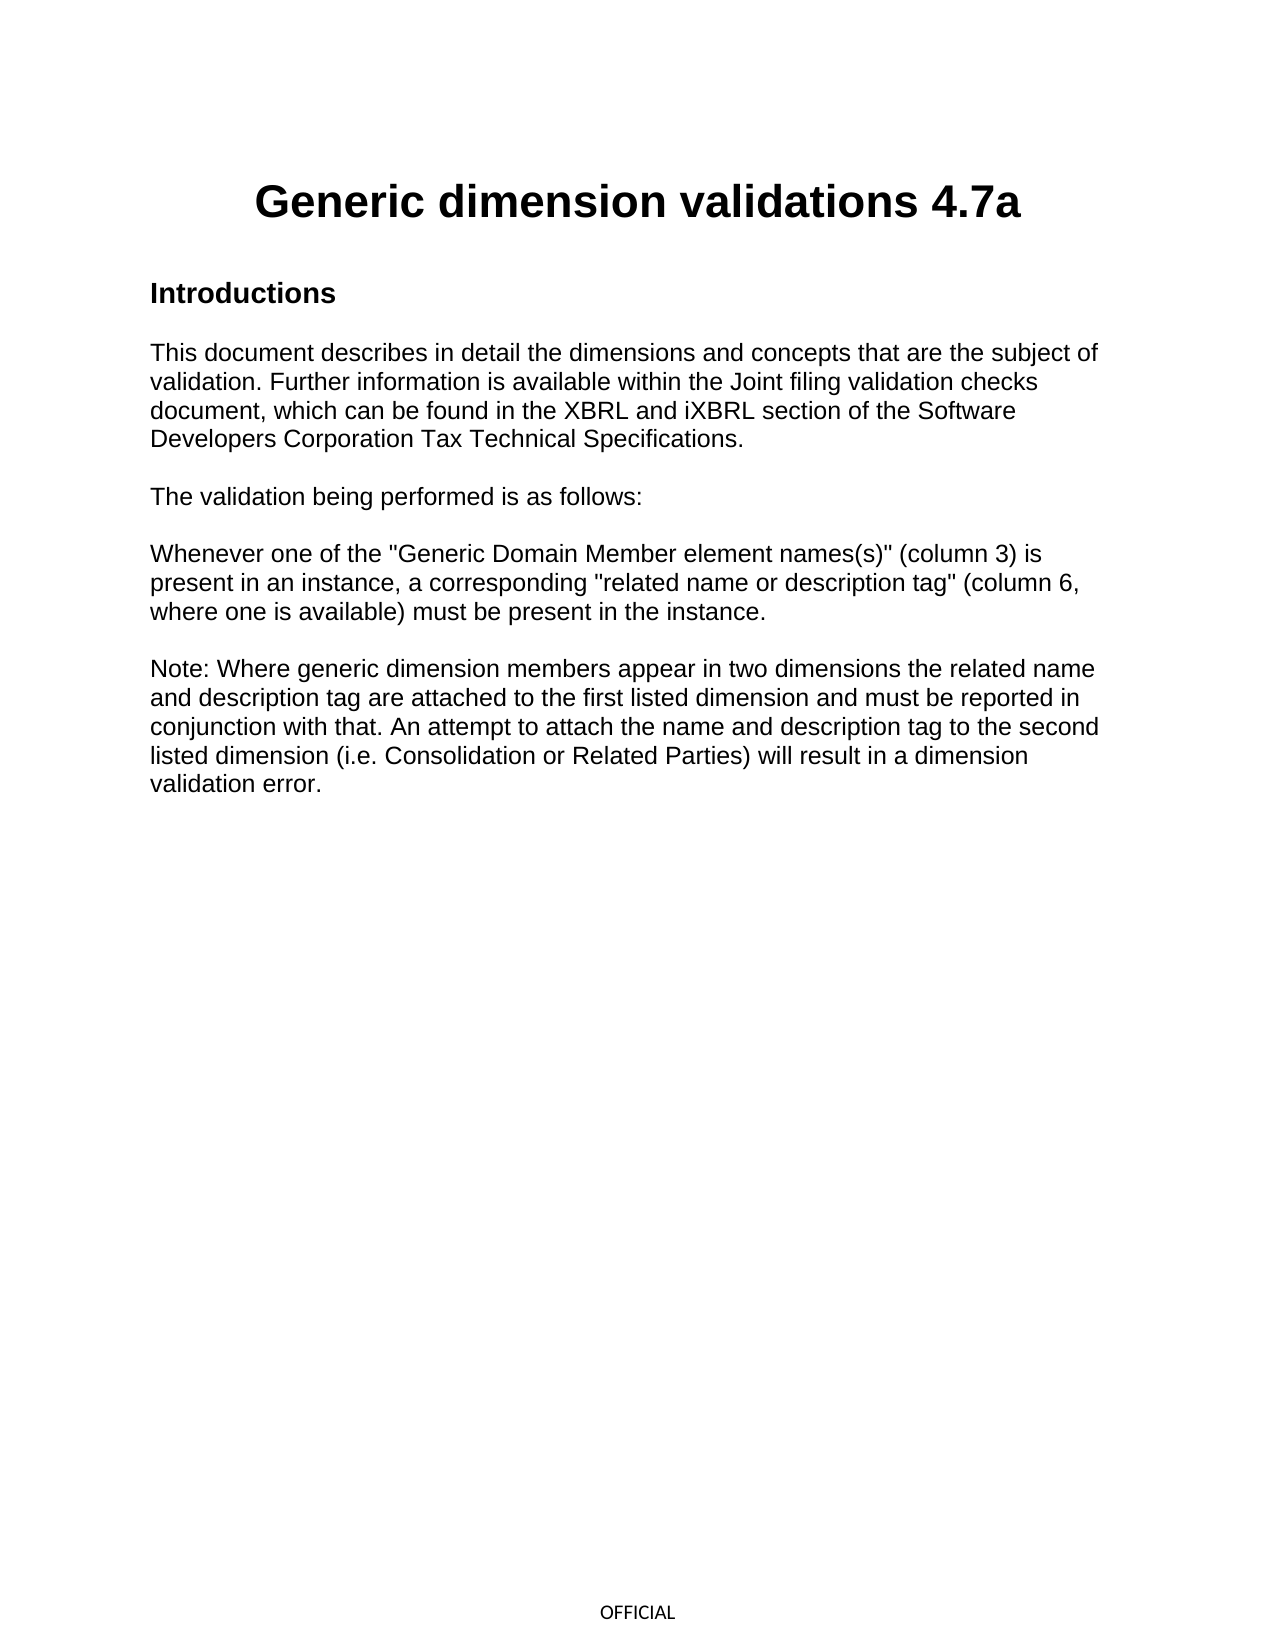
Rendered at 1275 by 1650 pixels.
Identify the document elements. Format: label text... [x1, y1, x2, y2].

text The validation being performed is as follows: [150, 482, 1125, 511]
text Whenever one of the "Generic Domain Member element names(s)" (column 3) is present in an instance, a corresponding "related name or description tag" (column 6, where one is available) must be present in the instance. [150, 539, 1125, 626]
subtitle Generic dimension validations 4.7a [150, 175, 1125, 228]
text Note: Where generic dimension members appear in two dimensions the related name and description tag are attached to the first listed dimension and must be reported in conjunction with that. An attempt to attach the name and description tag to the second listed dimension (i.e. Consolidation or Related Parties) will result in a dimension validation error. [150, 654, 1125, 798]
subtitle Introductions [150, 277, 1125, 310]
text This document describes in detail the dimensions and concepts that are the subject of validation. Further information is available within the Joint filing validation checks document, which can be found in the XBRL and iXBRL section of the Software Developers Corporation Tax Technical Specifications. [150, 338, 1125, 453]
